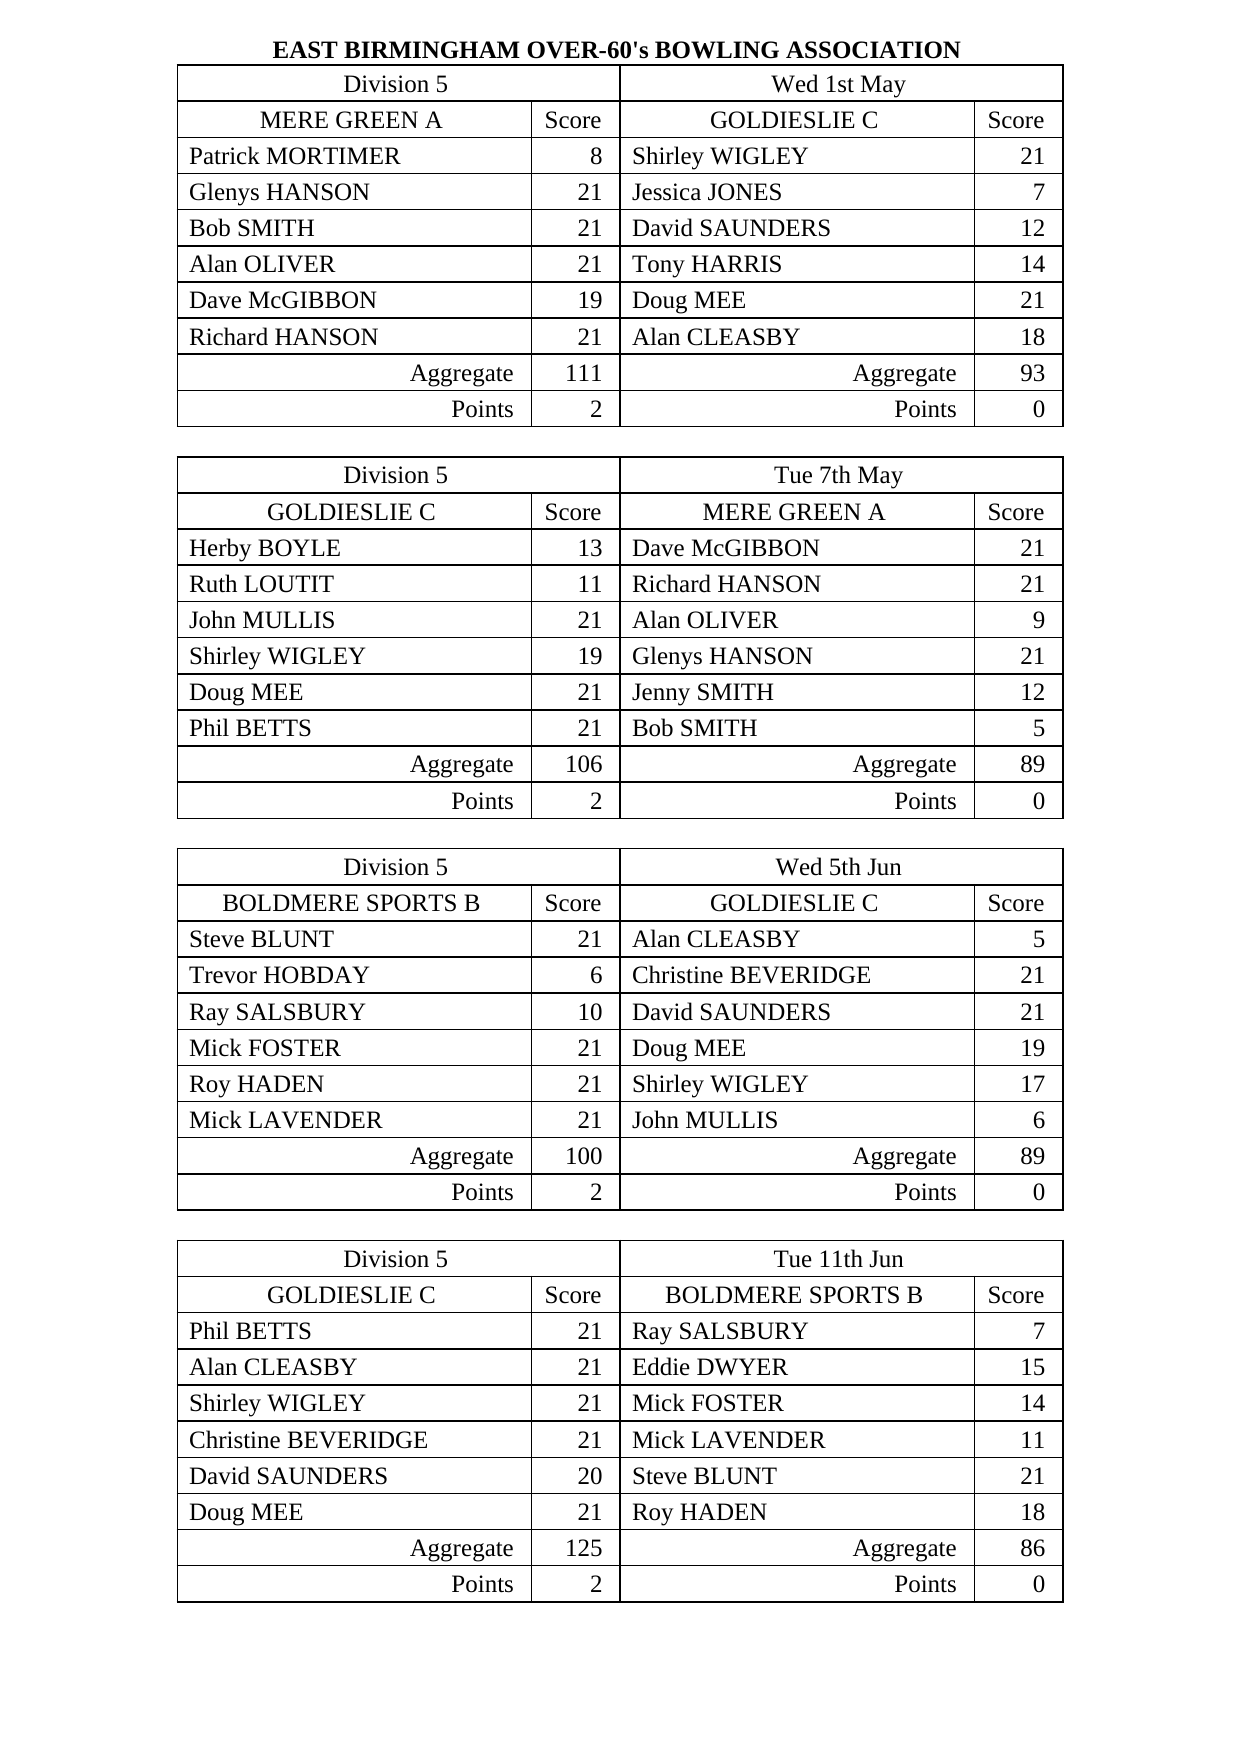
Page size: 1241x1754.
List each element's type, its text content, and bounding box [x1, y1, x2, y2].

table_cell Roy HADEN [178, 1066, 531, 1101]
table_cell GOLDIESLIE C [621, 886, 974, 920]
table_cell Points [621, 783, 974, 817]
table_cell Aggregate [178, 747, 531, 781]
table_header Wed 5th Jun [621, 849, 1062, 884]
table_cell Doug MEE [178, 675, 531, 709]
table_cell 0 [975, 391, 1062, 426]
table_cell John MULLIS [178, 602, 531, 637]
table_header Division 5 [178, 849, 619, 884]
table_cell GOLDIESLIE C [621, 102, 974, 136]
table_cell Jenny SMITH [621, 675, 974, 709]
table_cell 21 [532, 1102, 619, 1137]
table_cell Alan CLEASBY [621, 922, 974, 956]
table_cell 21 [975, 994, 1062, 1028]
table_cell 21 [532, 675, 619, 709]
table_cell 18 [975, 1494, 1062, 1529]
table_cell Alan OLIVER [178, 247, 531, 281]
table_cell Ray SALSBURY [621, 1313, 974, 1348]
table_cell 21 [532, 1030, 619, 1064]
table_cell 7 [975, 174, 1062, 209]
table_cell 2 [532, 391, 619, 426]
table_cell 15 [975, 1350, 1062, 1384]
table_cell Alan CLEASBY [178, 1350, 531, 1384]
table_cell Richard HANSON [621, 566, 974, 601]
table_cell MERE GREEN A [621, 494, 974, 528]
table_cell 20 [532, 1458, 619, 1492]
table_cell 21 [975, 1458, 1062, 1492]
table_cell 10 [532, 994, 619, 1028]
table_cell 12 [975, 210, 1062, 245]
table_cell Alan CLEASBY [621, 319, 974, 353]
table_cell Aggregate [621, 355, 974, 389]
table_cell 21 [975, 138, 1062, 173]
table_cell Mick FOSTER [178, 1030, 531, 1064]
table_header Wed 1st May [621, 66, 1062, 100]
table_cell Steve BLUNT [621, 1458, 974, 1492]
table_cell 100 [532, 1138, 619, 1173]
table_cell 14 [975, 1386, 1062, 1420]
table_cell 21 [975, 638, 1062, 673]
table_cell 19 [975, 1030, 1062, 1064]
table_cell 14 [975, 247, 1062, 281]
table_cell Trevor HOBDAY [178, 958, 531, 992]
table_cell Mick LAVENDER [178, 1102, 531, 1137]
table_cell 21 [532, 247, 619, 281]
table_cell Aggregate [178, 1138, 531, 1173]
table_cell David SAUNDERS [178, 1458, 531, 1492]
table_cell 21 [532, 711, 619, 745]
table_cell 21 [532, 922, 619, 956]
table_cell Shirley WIGLEY [621, 138, 974, 173]
table_cell Patrick MORTIMER [178, 138, 531, 173]
table_cell Steve BLUNT [178, 922, 531, 956]
table_cell Aggregate [621, 1530, 974, 1565]
table_cell Mick LAVENDER [621, 1422, 974, 1456]
table_cell Score [532, 1277, 619, 1312]
table_cell 21 [532, 1494, 619, 1529]
table_cell 18 [975, 319, 1062, 353]
table_cell Points [621, 1566, 974, 1601]
table_cell 17 [975, 1066, 1062, 1101]
table_cell 6 [532, 958, 619, 992]
table_cell 111 [532, 355, 619, 389]
table_cell Aggregate [621, 1138, 974, 1173]
table_header Division 5 [178, 458, 619, 492]
table_cell Phil BETTS [178, 1313, 531, 1348]
table_cell 8 [532, 138, 619, 173]
table_cell 5 [975, 711, 1062, 745]
table_cell Points [621, 1175, 974, 1209]
table_cell Roy HADEN [621, 1494, 974, 1529]
table_cell Score [975, 102, 1062, 136]
table_cell Points [621, 391, 974, 426]
table_cell Ray SALSBURY [178, 994, 531, 1028]
table_header Tue 11th Jun [621, 1241, 1062, 1276]
table_cell GOLDIESLIE C [178, 494, 531, 528]
table_cell 21 [532, 1066, 619, 1101]
table_cell Tony HARRIS [621, 247, 974, 281]
table_cell Aggregate [621, 747, 974, 781]
table_cell Alan OLIVER [621, 602, 974, 637]
table_cell 0 [975, 1175, 1062, 1209]
table_cell 0 [975, 783, 1062, 817]
table_cell 89 [975, 1138, 1062, 1173]
table_cell 21 [975, 530, 1062, 564]
table_cell 21 [532, 210, 619, 245]
table_cell GOLDIESLIE C [178, 1277, 531, 1312]
table_cell Shirley WIGLEY [178, 638, 531, 673]
table_cell Score [975, 494, 1062, 528]
table_cell 21 [532, 1350, 619, 1384]
table_header Division 5 [178, 1241, 619, 1276]
table_cell Doug MEE [178, 1494, 531, 1529]
table_cell BOLDMERE SPORTS B [621, 1277, 974, 1312]
table_cell Doug MEE [621, 283, 974, 317]
table_cell 106 [532, 747, 619, 781]
table_cell John MULLIS [621, 1102, 974, 1137]
table_cell 21 [975, 283, 1062, 317]
table_cell Doug MEE [621, 1030, 974, 1064]
table_cell Eddie DWYER [621, 1350, 974, 1384]
table_cell 2 [532, 1175, 619, 1209]
table_cell MERE GREEN A [178, 102, 531, 136]
table_cell David SAUNDERS [621, 210, 974, 245]
table_cell 19 [532, 638, 619, 673]
table_cell Phil BETTS [178, 711, 531, 745]
table_cell 19 [532, 283, 619, 317]
table_cell Glenys HANSON [621, 638, 974, 673]
table_cell 21 [532, 174, 619, 209]
table_cell 21 [532, 602, 619, 637]
table_cell 5 [975, 922, 1062, 956]
table_cell Score [532, 494, 619, 528]
table_cell Richard HANSON [178, 319, 531, 353]
table_cell 21 [532, 319, 619, 353]
table_cell Points [178, 1566, 531, 1601]
table_cell David SAUNDERS [621, 994, 974, 1028]
table_cell BOLDMERE SPORTS B [178, 886, 531, 920]
table_cell 13 [532, 530, 619, 564]
table_cell Score [532, 102, 619, 136]
table_cell Dave McGIBBON [621, 530, 974, 564]
table_cell 21 [975, 958, 1062, 992]
table_cell 21 [975, 566, 1062, 601]
table_header Division 5 [178, 66, 619, 100]
table_cell 93 [975, 355, 1062, 389]
table_cell Shirley WIGLEY [621, 1066, 974, 1101]
table_cell 6 [975, 1102, 1062, 1137]
table_cell 0 [975, 1566, 1062, 1601]
table_cell Score [975, 886, 1062, 920]
table_header Tue 7th May [621, 458, 1062, 492]
table_cell Christine BEVERIDGE [178, 1422, 531, 1456]
table_cell 11 [975, 1422, 1062, 1456]
table_cell 12 [975, 675, 1062, 709]
table_cell 2 [532, 1566, 619, 1601]
table_cell Dave McGIBBON [178, 283, 531, 317]
table_cell Jessica JONES [621, 174, 974, 209]
table_cell 21 [532, 1386, 619, 1420]
table_cell Ruth LOUTIT [178, 566, 531, 601]
table_cell 9 [975, 602, 1062, 637]
table_cell 21 [532, 1422, 619, 1456]
table_cell 125 [532, 1530, 619, 1565]
table_cell 7 [975, 1313, 1062, 1348]
table_cell Bob SMITH [178, 210, 531, 245]
table_cell 89 [975, 747, 1062, 781]
table_cell Bob SMITH [621, 711, 974, 745]
table_cell Shirley WIGLEY [178, 1386, 531, 1420]
table_cell Christine BEVERIDGE [621, 958, 974, 992]
table_cell Aggregate [178, 355, 531, 389]
table_cell Herby BOYLE [178, 530, 531, 564]
table_cell 11 [532, 566, 619, 601]
table_cell Points [178, 391, 531, 426]
table_cell Score [532, 886, 619, 920]
table_cell 86 [975, 1530, 1062, 1565]
table_cell Points [178, 1175, 531, 1209]
table_cell Points [178, 783, 531, 817]
table_cell 2 [532, 783, 619, 817]
table_cell 21 [532, 1313, 619, 1348]
table_cell Glenys HANSON [178, 174, 531, 209]
table_cell Score [975, 1277, 1062, 1312]
table_cell Aggregate [178, 1530, 531, 1565]
table_cell Mick FOSTER [621, 1386, 974, 1420]
